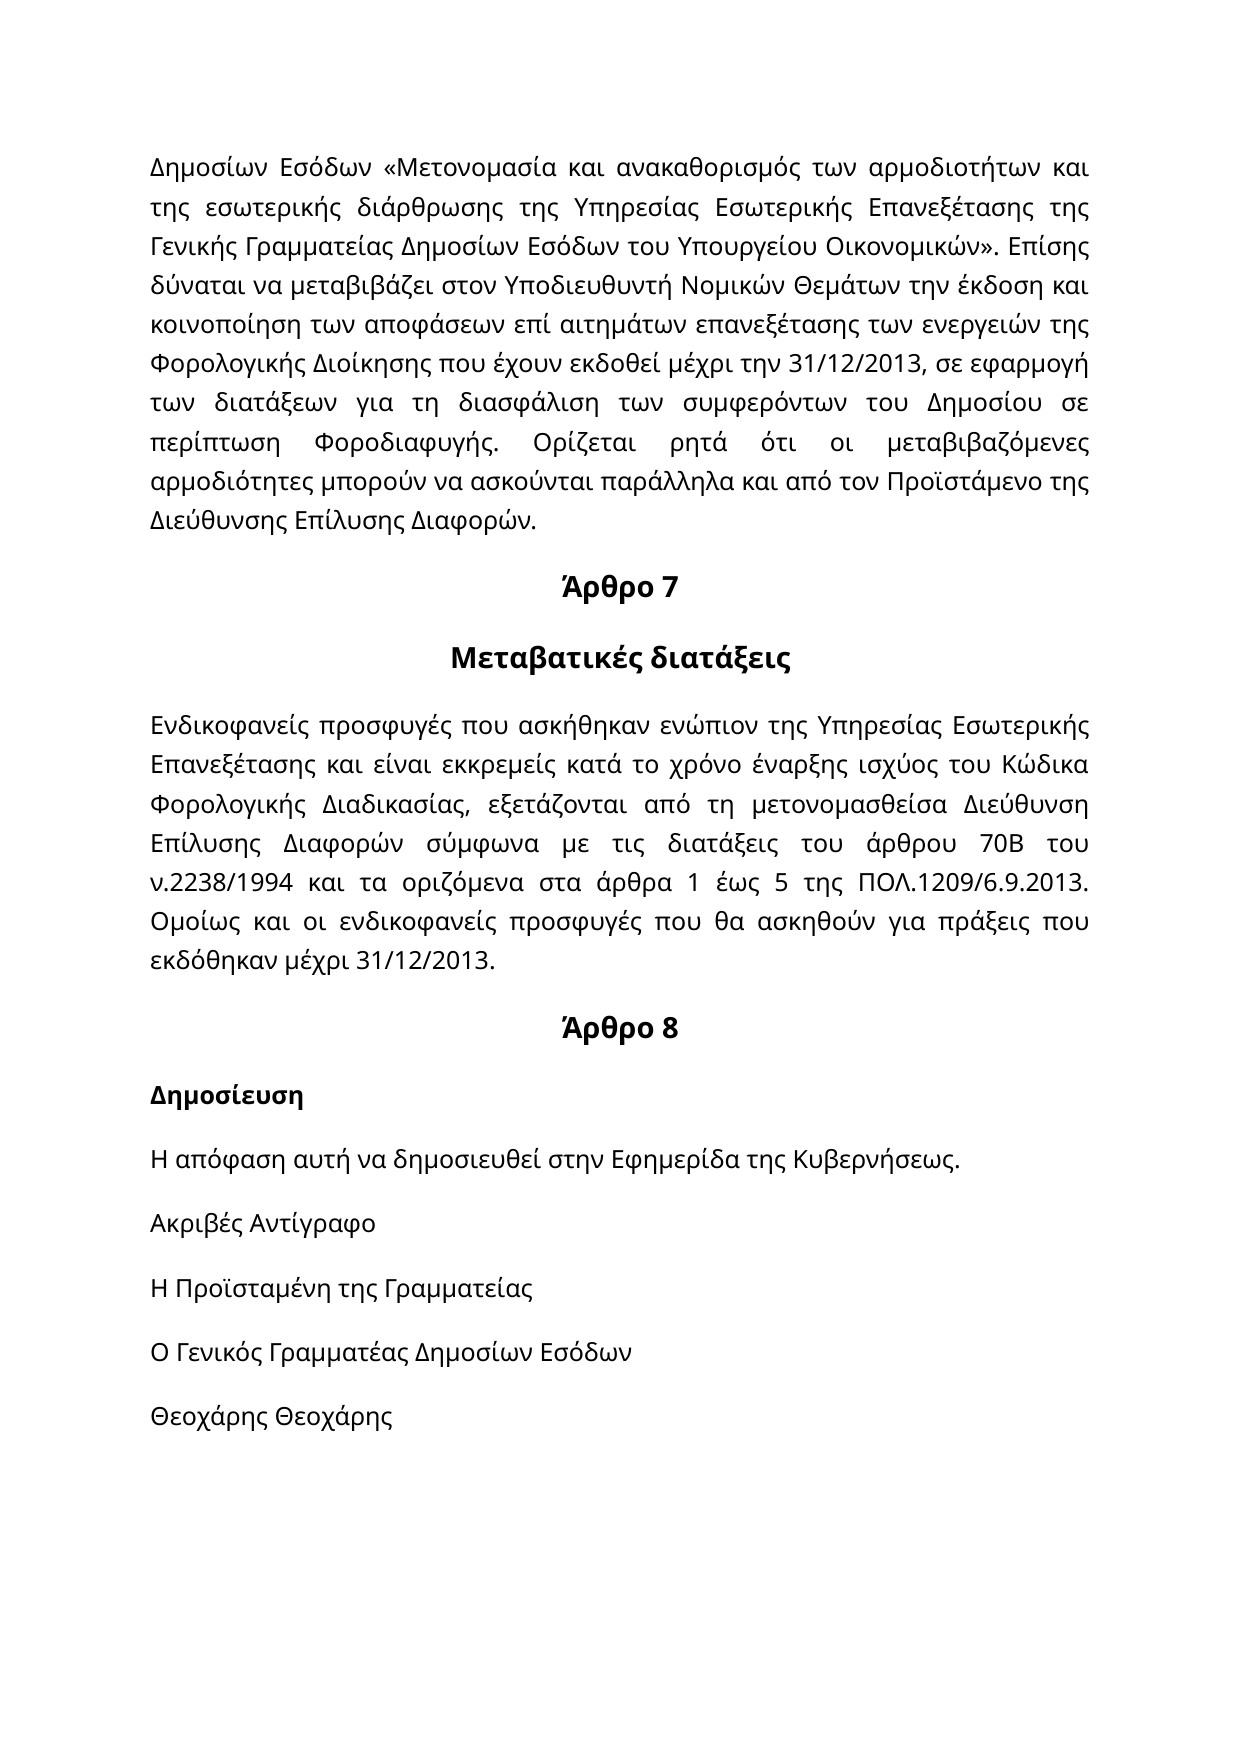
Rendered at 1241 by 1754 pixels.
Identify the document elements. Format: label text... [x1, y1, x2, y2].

text Η απόφαση αυτή να δημοσιευθεί στην Εφημερίδα της Κυβερνήσεως. [150, 1142, 1090, 1176]
text Δημοσίων Εσόδων «Μετονομασία και ανακαθορισμός των αρμοδιοτήτων και της εσωτερικής διάρθρωσης της Υπηρεσίας Εσωτερικής Επανεξέτασης της Γενικής Γραμματείας Δημοσίων Εσόδων του Υπουργείου Οικονομικών». Επίσης δύναται να μεταβιβάζει στον Υποδιευθυντή Νομικών Θεμάτων την έκδοση και κοινοποίηση των αποφάσεων επί αιτημάτων επανεξέτασης των ενεργειών της Φορολογικής Διοίκησης που έχουν εκδοθεί μέχρι την 31/12/2013, σε εφαρμογή των διατάξεων για τη διασφάλιση των συμφερόντων του Δημοσίου σε περίπτωση Φοροδιαφυγής. Ορίζεται ρητά ότι οι μεταβιβαζόμενες αρμοδιότητες μπορούν να ασκούνται παράλληλα και από τον Προϊστάμενο της Διεύθυνσης Επίλυσης Διαφορών. [150, 150, 1090, 537]
text Η Προϊσταμένη της Γραμματείας [150, 1270, 1090, 1304]
text Ακριβές Αντίγραφο [150, 1206, 1090, 1240]
subtitle Μεταβατικές διατάξεις [150, 637, 1090, 677]
text Θεοχάρης Θεοχάρης [150, 1398, 1090, 1433]
text Ενδικοφανείς προσφυγές που ασκήθηκαν ενώπιον της Υπηρεσίας Εσωτερικής Επανεξέτασης και είναι εκκρεμείς κατά το χρόνο έναρξης ισχύος του Κώδικα Φορολογικής Διαδικασίας, εξετάζονται από τη μετονομασθείσα Διεύθυνση Επίλυσης Διαφορών σύμφωνα με τις διατάξεις του άρθρου 70Β του ν.2238/1994 και τα οριζόμενα στα άρθρα 1 έως 5 της ΠΟΛ.1209/6.9.2013. Ομοίως και οι ενδικοφανείς προσφυγές που θα ασκηθούν για πράξεις που εκδόθηκαν μέχρι 31/12/2013. [150, 708, 1090, 977]
text Δημοσίευση [150, 1078, 1090, 1112]
subtitle Άρθρο 7 [150, 567, 1090, 606]
text Ο Γενικός Γραμματέας Δημοσίων Εσόδων [150, 1334, 1090, 1368]
subtitle Άρθρο 8 [150, 1007, 1090, 1047]
